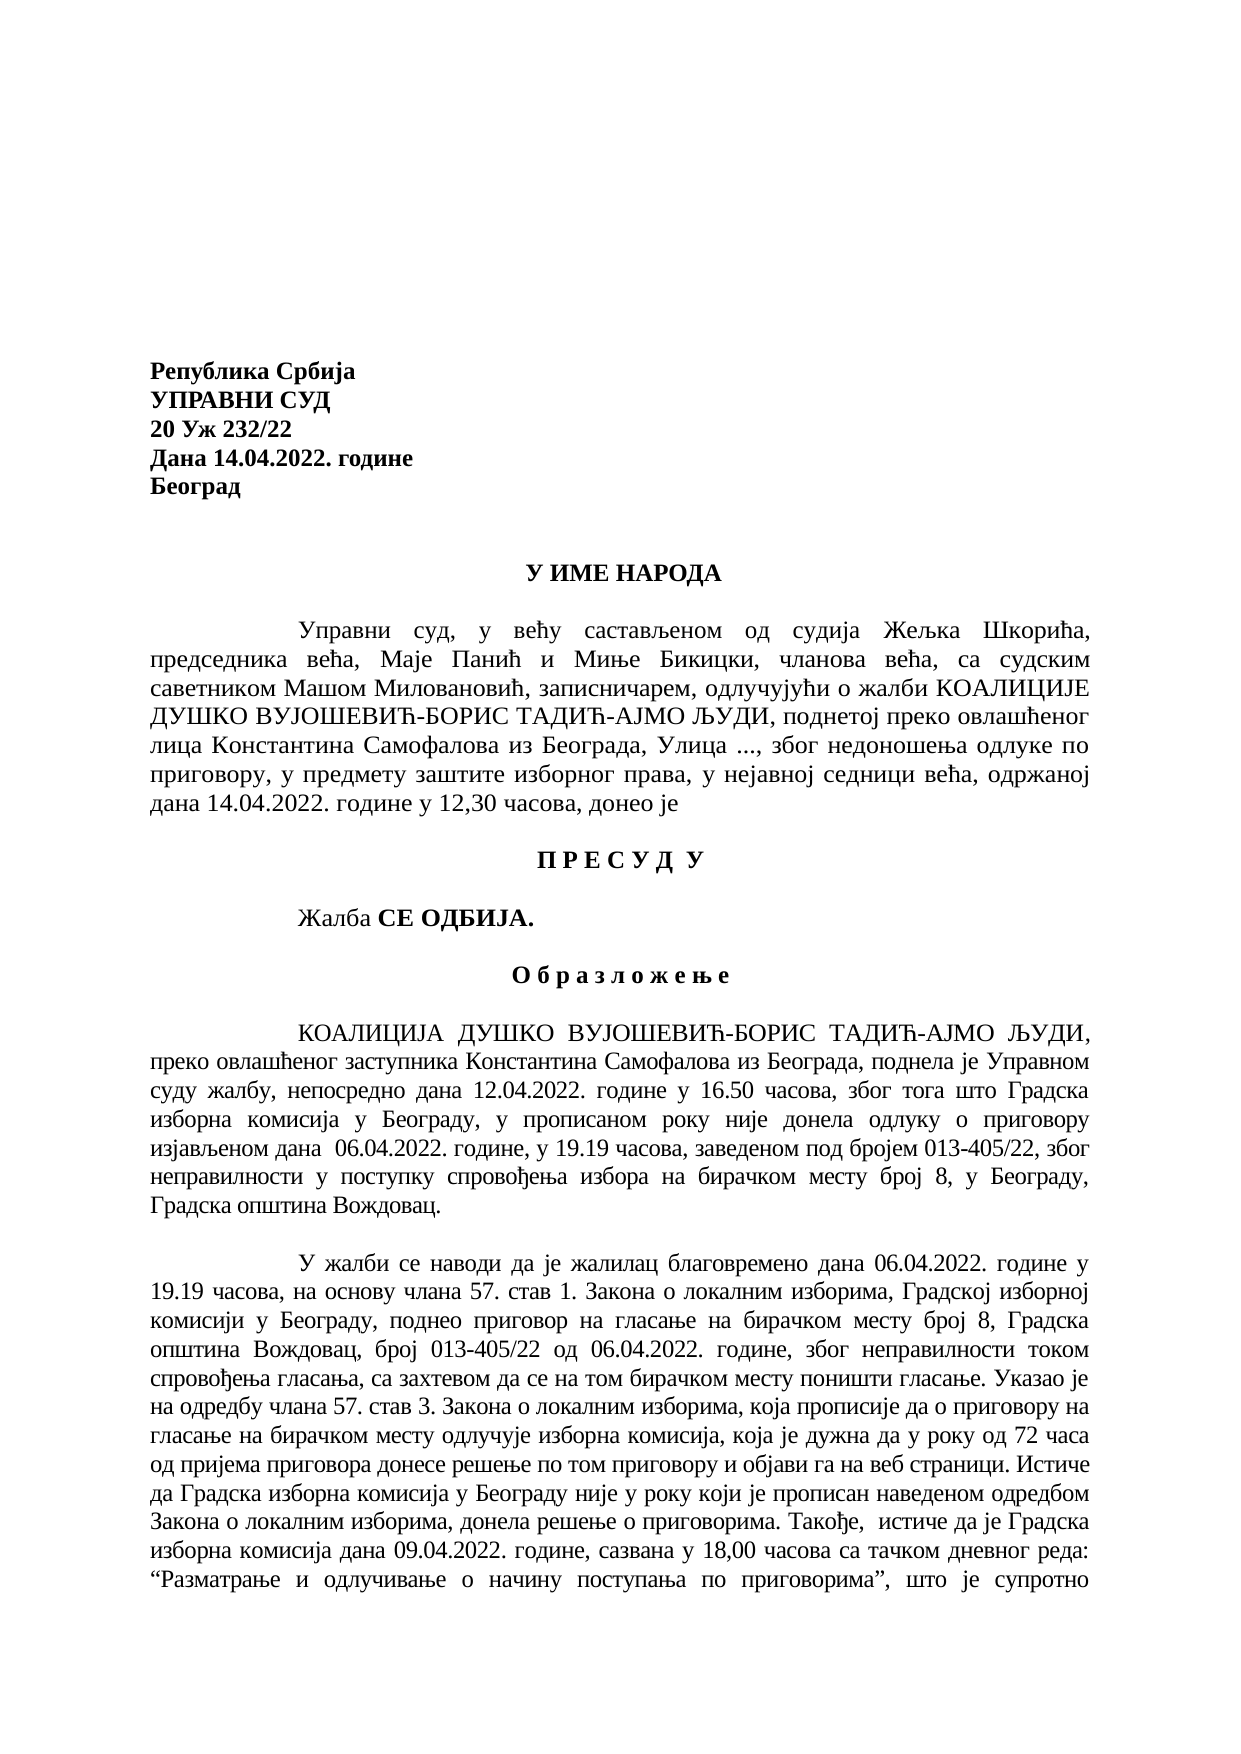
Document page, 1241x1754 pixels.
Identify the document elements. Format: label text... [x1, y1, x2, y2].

text Жалба СЕ ОДБИЈА. [150, 903, 1091, 931]
text П Р Е С У Д У [150, 845, 1091, 874]
text Република Србија [150, 148, 1091, 385]
text КОАЛИЦИЈА ДУШКО ВУЈОШЕВИЋ-БОРИС ТАДИЋ-АЈМО ЉУДИ, преко овлашћеног заступника Константина Самофалова из Београда, поднела је Управном суду жалбу, непосредно дана 12.04.2022. године у 16.50 часова, због тога што Градска изборна комисија у Београду, у прописаном року није донела одлуку о приговору изјављеном дана 06.04.2022. године, у 19.19 часова, заведеном под бројем 013-405/22, због неправилности у поступку спровођења избора на бирачком месту број 8, у Београду, Градска општина Вождовац. [150, 1018, 1091, 1219]
text Београд [150, 471, 1091, 500]
text О б р а з л о ж е њ е [150, 960, 1091, 989]
text Управни суд, у већу састављеном од судија Жељка Шкорића, председника већа, Маје Панић и Миње Бикицки, чланова већа, са судским саветником Машом Миловановић, записничарем, одлучујући о жалби КОАЛИЦИЈЕ ДУШКО ВУЈОШЕВИЋ-БОРИС ТАДИЋ-АЈМО ЉУДИ, поднетој преко овлашћеног лица Константина Самофалова из Београда, Улица ..., због недоношења одлуке по приговору, у предмету заштите изборног права, у нејавној седници већа, одржаној дана 14.04.2022. године у 12,30 часова, донео је [150, 615, 1091, 816]
text УПРАВНИ СУД [150, 385, 1091, 414]
text 20 Уж 232/22 [150, 414, 1091, 443]
text У ИМЕ НАРОДА [150, 558, 1091, 586]
text У жалби се наводи да је жалилац благовремено дана 06.04.2022. године у 19.19 часова, на основу члана 57. став 1. Закона о локалним изборима, Градској изборној комисији у Београду, поднео приговор на гласање на бирачком месту број 8, Градска општина Вождовац, број 013-405/22 од 06.04.2022. године, због неправилности током спровођења гласања, са захтевом да се на том бирачком месту поништи гласање. Указао је на одредбу члана 57. став 3. Закона о локалним изборима, која прописије да о приговору на гласање на бирачком месту одлучује изборна комисија, која је дужна да у року од 72 часа од пријема приговора донесе решење по том приговору и објави га на веб страници. Истиче да Градска изборна комисија у Београду није у року који је прописан наведеном одредбом Закона о локалним изборима, донела решење о приговорима. Такође, истиче да је Градска изборна комисија дана 09.04.2022. године, сазвана у 18,00 часова са тачком дневног реда: “Разматрање и одлучивање о начину поступања по приговорима”, што је супротно [150, 1248, 1091, 1593]
text Дана 14.04.2022. године [150, 443, 1091, 471]
